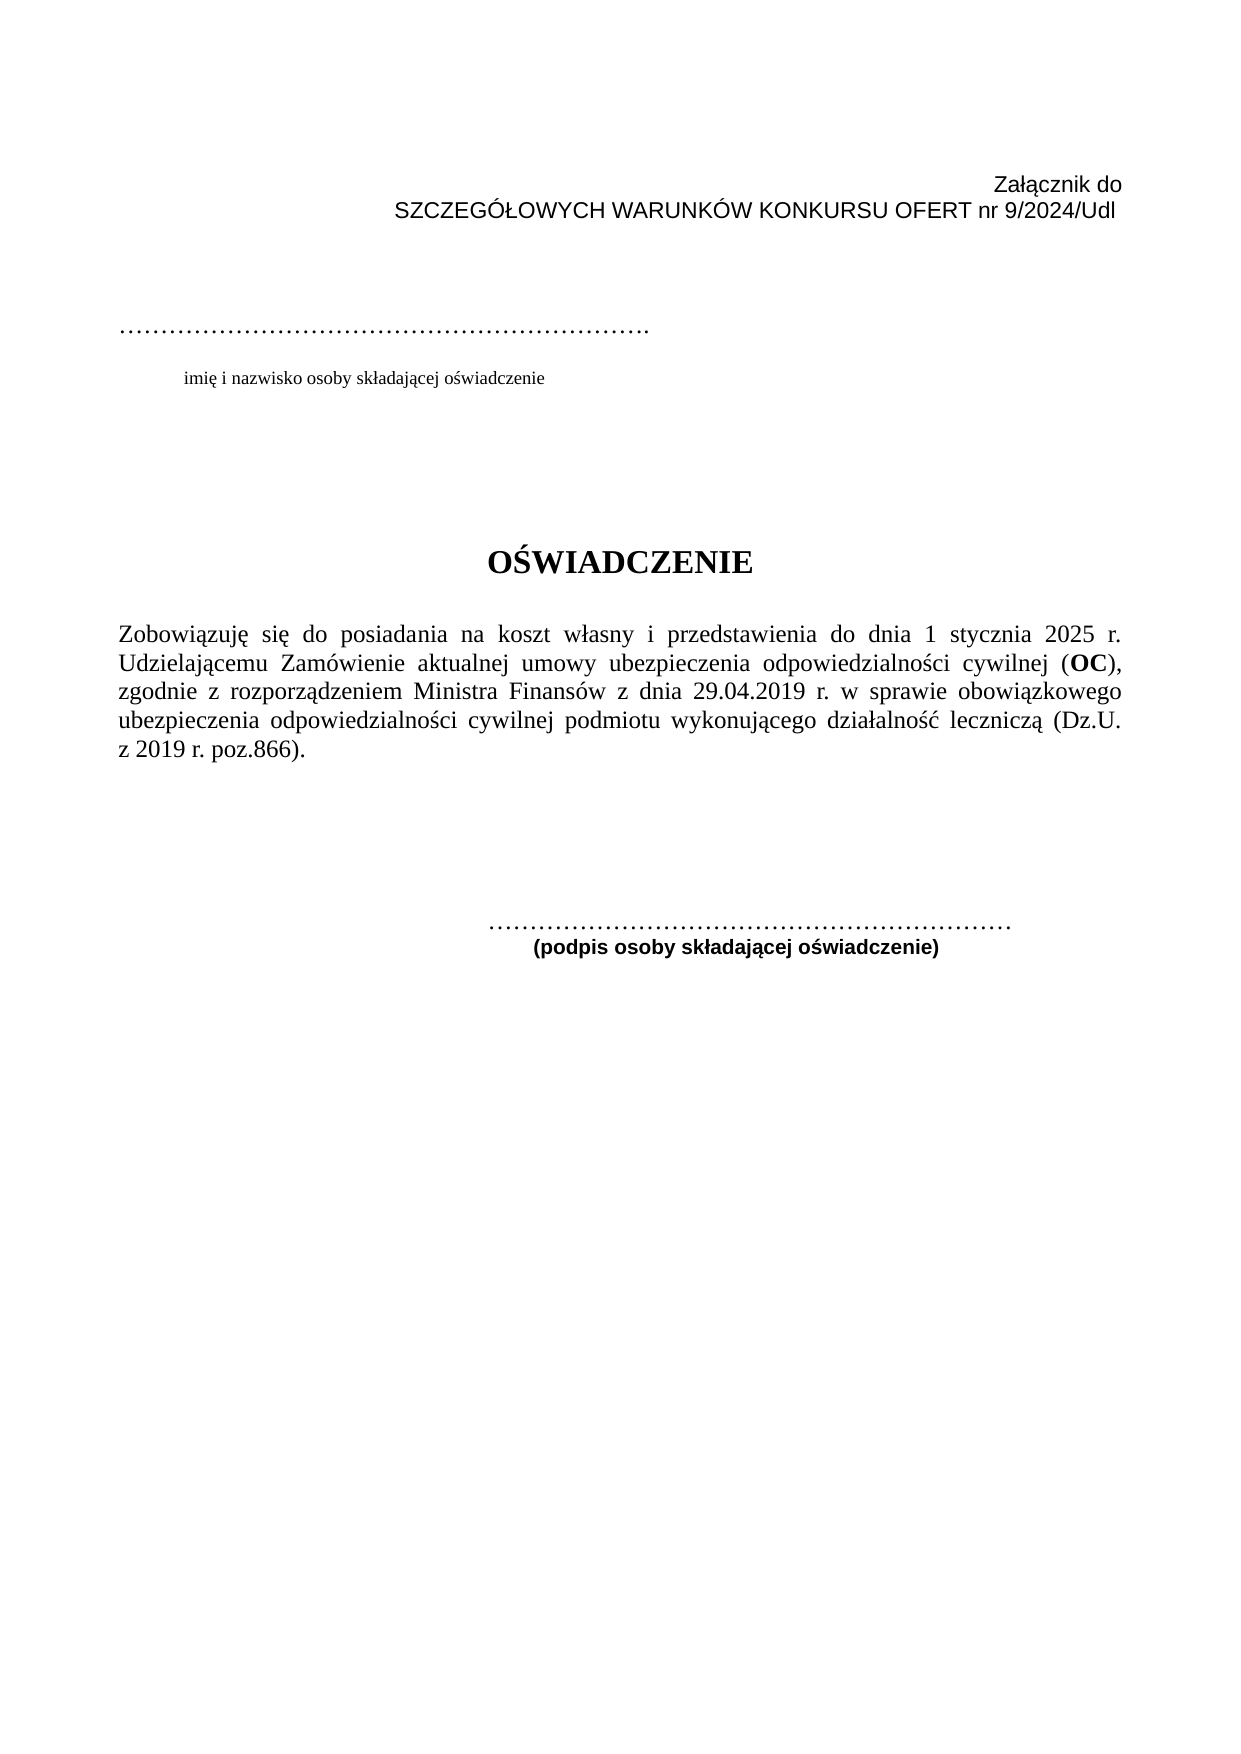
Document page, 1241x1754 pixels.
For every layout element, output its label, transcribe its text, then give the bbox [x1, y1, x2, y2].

text ………………………………………………………. [118, 310, 1122, 338]
text ……………………………………………………… [118, 906, 1122, 935]
text (podpis osoby składającej oświadczenie) [118, 935, 1122, 959]
text imię i nazwisko osoby składającej oświadczenie [118, 367, 1122, 389]
text Zobowiązuję się do posiadania na koszt własny i przedstawienia do dnia 1 stycznia 2025 r. Udzielającemu Zamówienie aktualnej umowy ubezpieczenia odpowiedzialności cywilnej (OC), zgodnie z rozporządzeniem Ministra Finansów z dnia 29.04.2019 r. w sprawie obowiązkowego ubezpieczenia odpowiedzialności cywilnej podmiotu wykonującego działalność leczniczą (Dz.U. z 2019 r. poz.866). [118, 619, 1122, 763]
text SZCZEGÓŁOWYCH WARUNKÓW KONKURSU OFERT nr 9/2024/Udl [118, 197, 1122, 223]
text Załącznik do [118, 171, 1122, 197]
text OŚWIADCZENIE [118, 542, 1122, 581]
